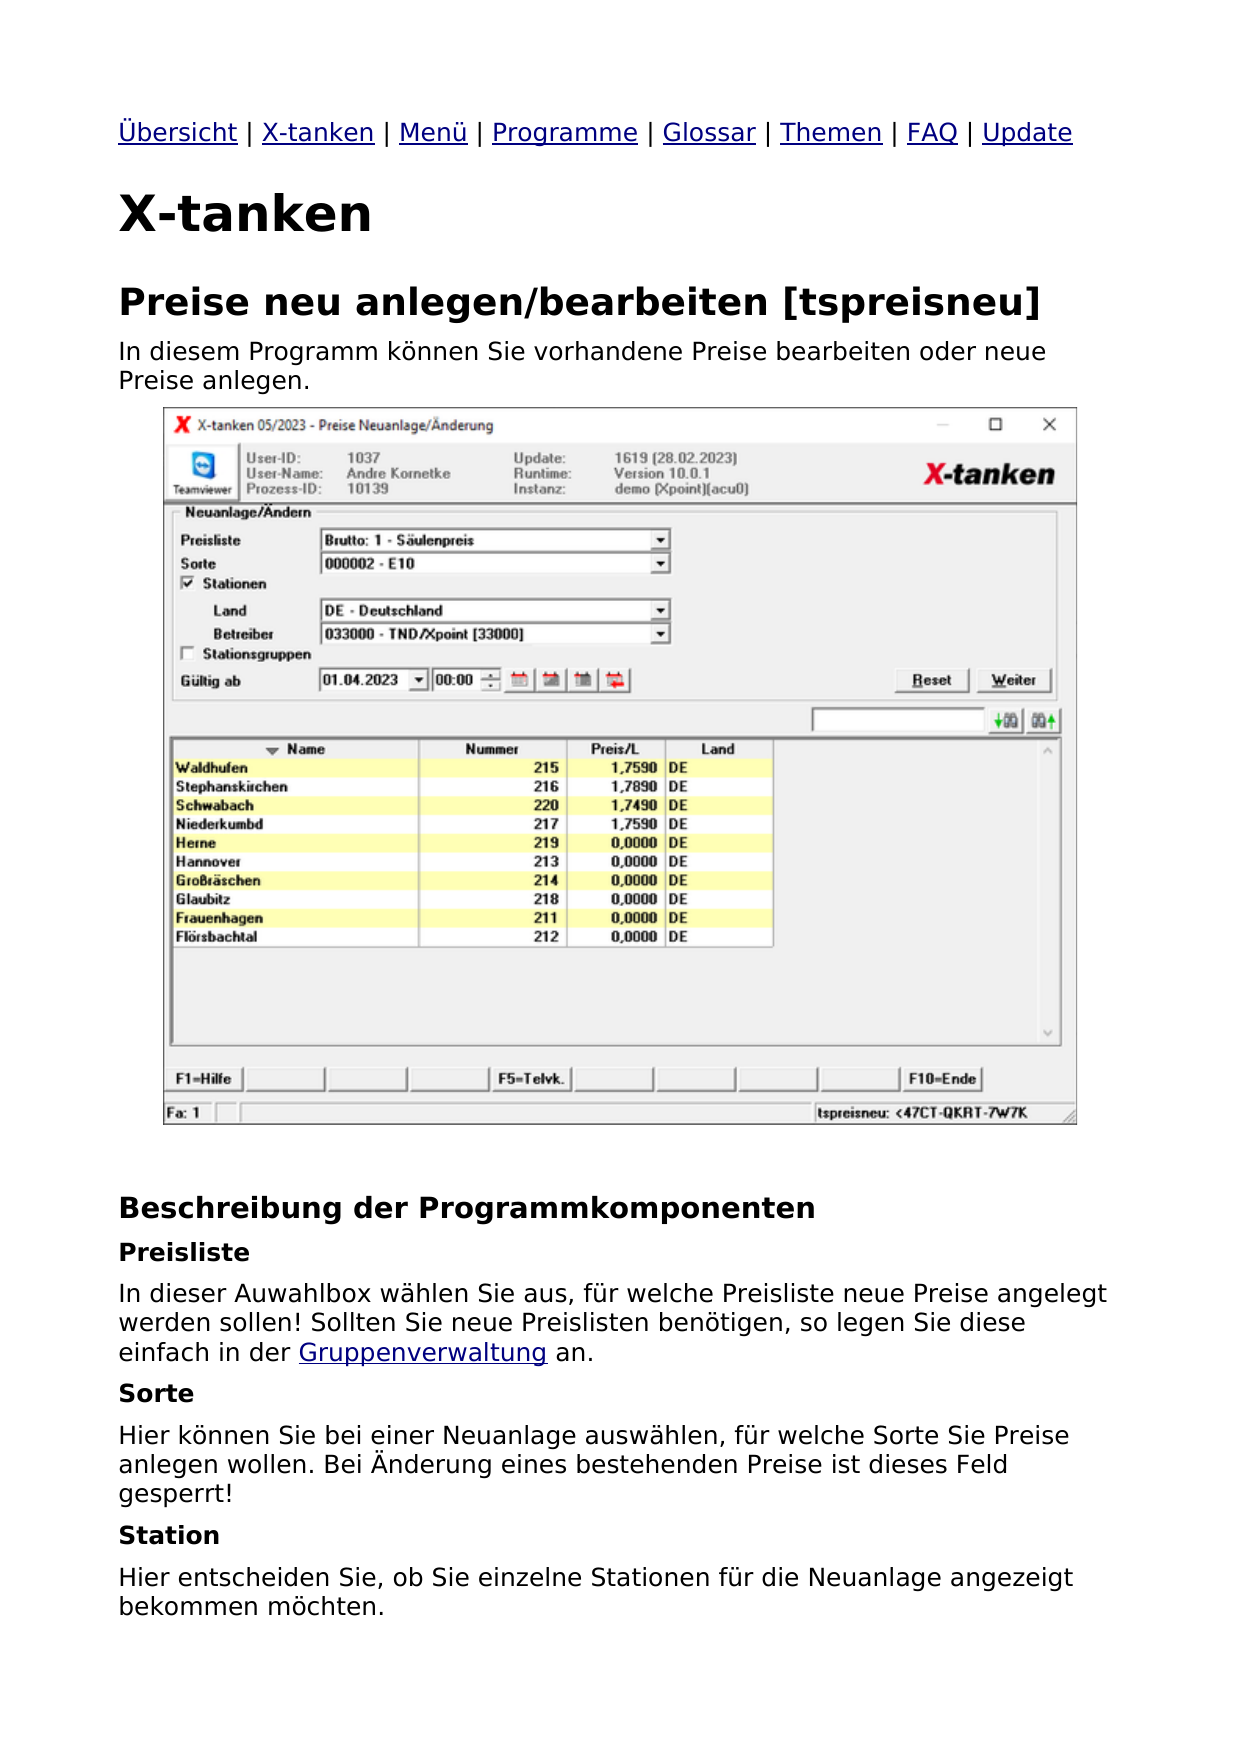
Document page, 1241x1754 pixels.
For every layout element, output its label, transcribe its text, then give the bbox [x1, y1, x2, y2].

text In diesem Programm können Sie vorhandene Preise bearbeiten oder neue Preise anlegen. [118, 337, 1122, 395]
subtitle Preise neu anlegen/bearbeiten [tspreisneu] [118, 281, 1122, 324]
text Station [118, 1521, 1122, 1550]
picture [163, 407, 1078, 1125]
text In dieser Auwahlbox wählen Sie aus, für welche Preisliste neue Preise angelegt werden sollen! Sollten Sie neue Preislisten benötigen, so legen Sie diese einfach in der Gruppenverwaltung an. [118, 1279, 1122, 1367]
text Hier können Sie bei einer Neuanlage auswählen, für welche Sorte Sie Preise anlegen wollen. Bei Änderung eines bestehenden Preise ist dieses Feld gesperrt! [118, 1421, 1122, 1509]
text Hier entscheiden Sie, ob Sie einzelne Stationen für die Neuanlage angezeigt bekommen möchten. [118, 1563, 1122, 1621]
subtitle X-tanken [118, 185, 1122, 243]
text Preisliste [118, 1238, 1122, 1267]
text Sorte [118, 1379, 1122, 1409]
subtitle Beschreibung der Programmkomponenten [118, 1191, 1122, 1225]
text Übersicht | X-tanken | Menü | Programme | Glossar | Themen | FAQ | Update [118, 118, 1122, 147]
